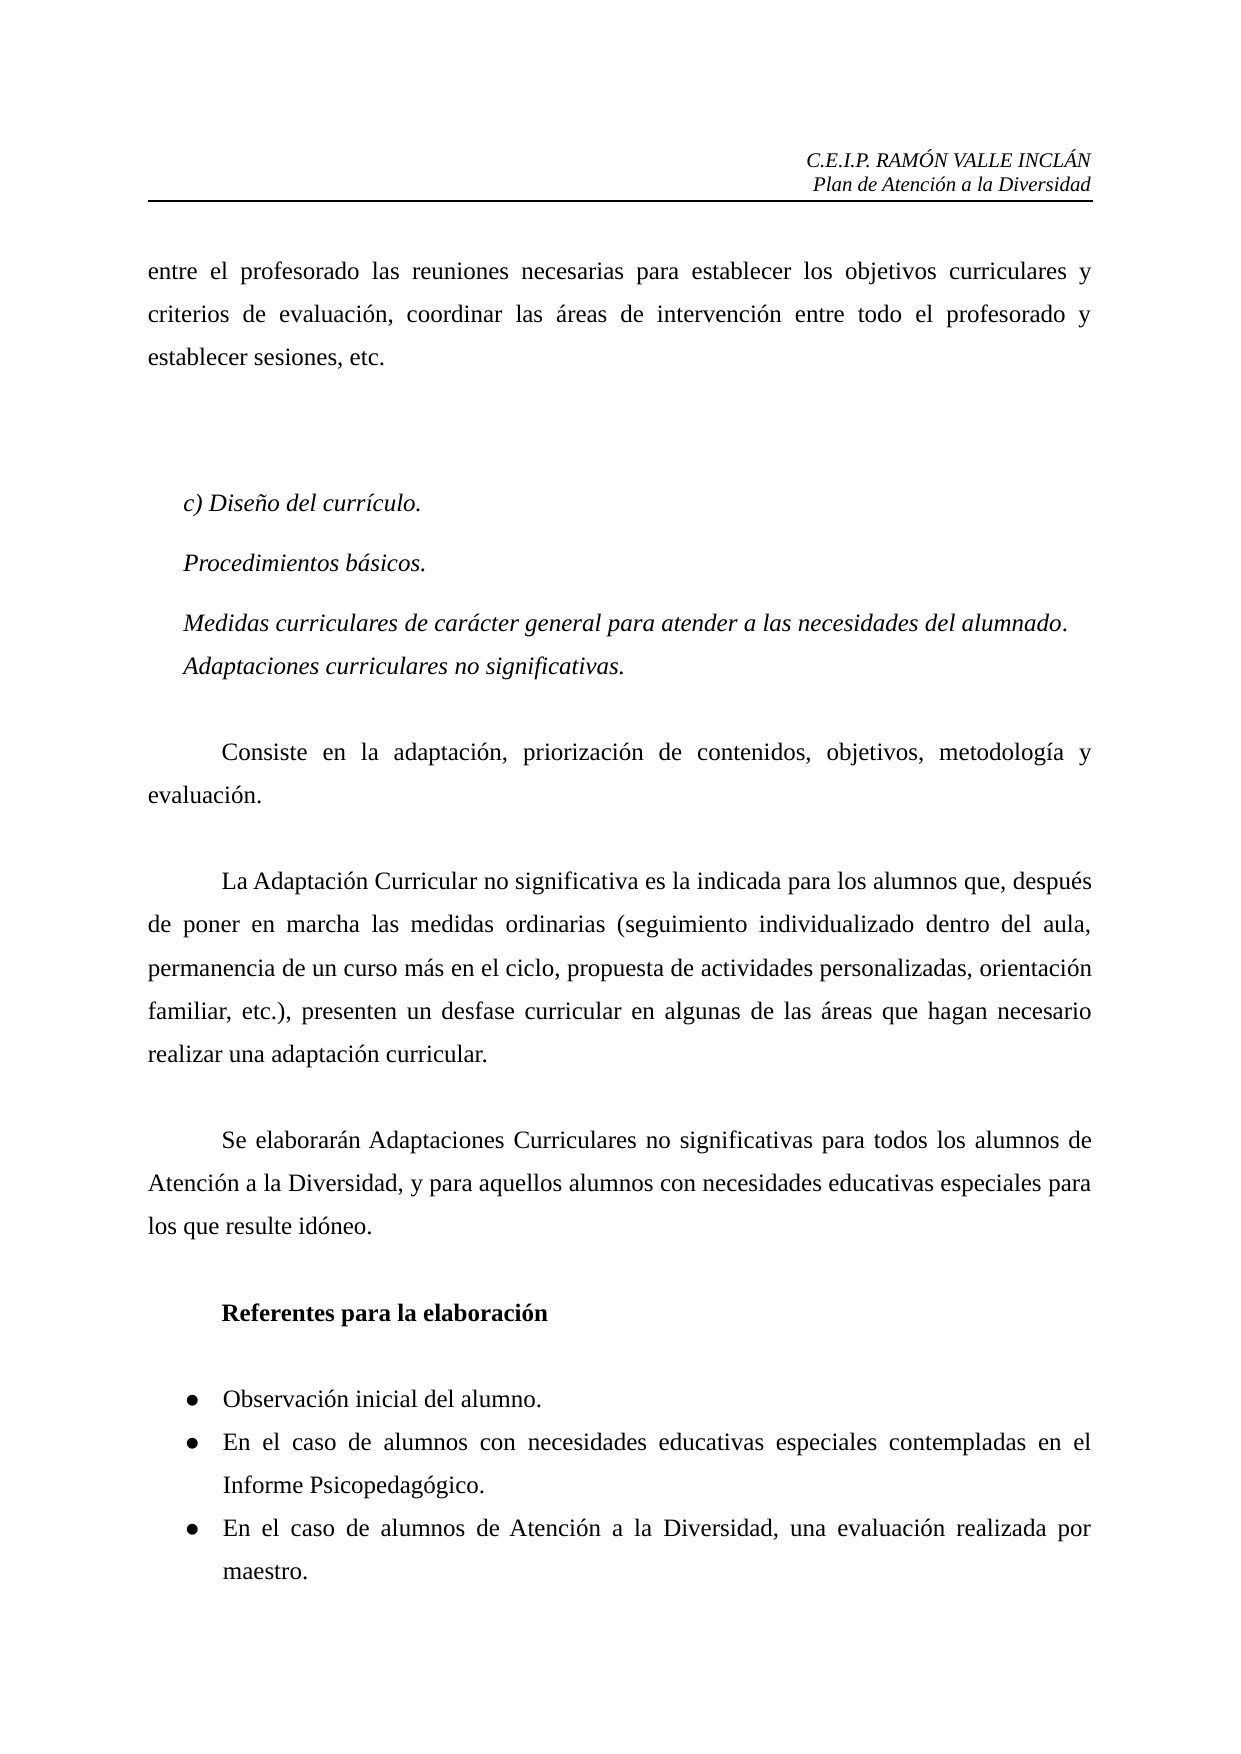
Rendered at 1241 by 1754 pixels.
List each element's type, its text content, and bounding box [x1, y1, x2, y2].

text Consiste en la adaptación, priorización de contenidos, objetivos, metodología y evaluación. [148, 737, 1093, 809]
text La Adaptación Curricular no significativa es la indicada para los alumnos que, después de poner en marcha las medidas ordinarias (seguimiento individualizado dentro del aula, permanencia de un curso más en el ciclo, propuesta de actividades personalizadas, orientación familiar, etc.), presenten un desfase curricular en algunas de las áreas que hagan necesario realizar una adaptación curricular. [148, 866, 1093, 1068]
text Adaptaciones curriculares no significativas. [148, 651, 1093, 679]
text Procedimientos básicos. [148, 548, 1093, 577]
list Observación inicial del alumno. [185, 1384, 1093, 1413]
text Referentes para la elaboración [148, 1298, 1093, 1326]
text c) Diseño del currículo. [148, 488, 1093, 517]
list En el caso de alumnos con necesidades educativas especiales contempladas en el Informe Psicopedagógico. [185, 1427, 1093, 1499]
text Se elaborarán Adaptaciones Curriculares no significativas para todos los alumnos de Atención a la Diversidad, y para aquellos alumnos con necesidades educativas especiales para los que resulte idóneo. [148, 1125, 1093, 1240]
text Medidas curriculares de carácter general para atender a las necesidades del alumnado. [148, 608, 1093, 636]
text entre el profesorado las reuniones necesarias para establecer los objetivos curriculares y criterios de evaluación, coordinar las áreas de intervención entre todo el profesorado y establecer sesiones, etc. [148, 256, 1093, 371]
list En el caso de alumnos de Atención a la Diversidad, una evaluación realizada por maestro. [185, 1513, 1093, 1585]
